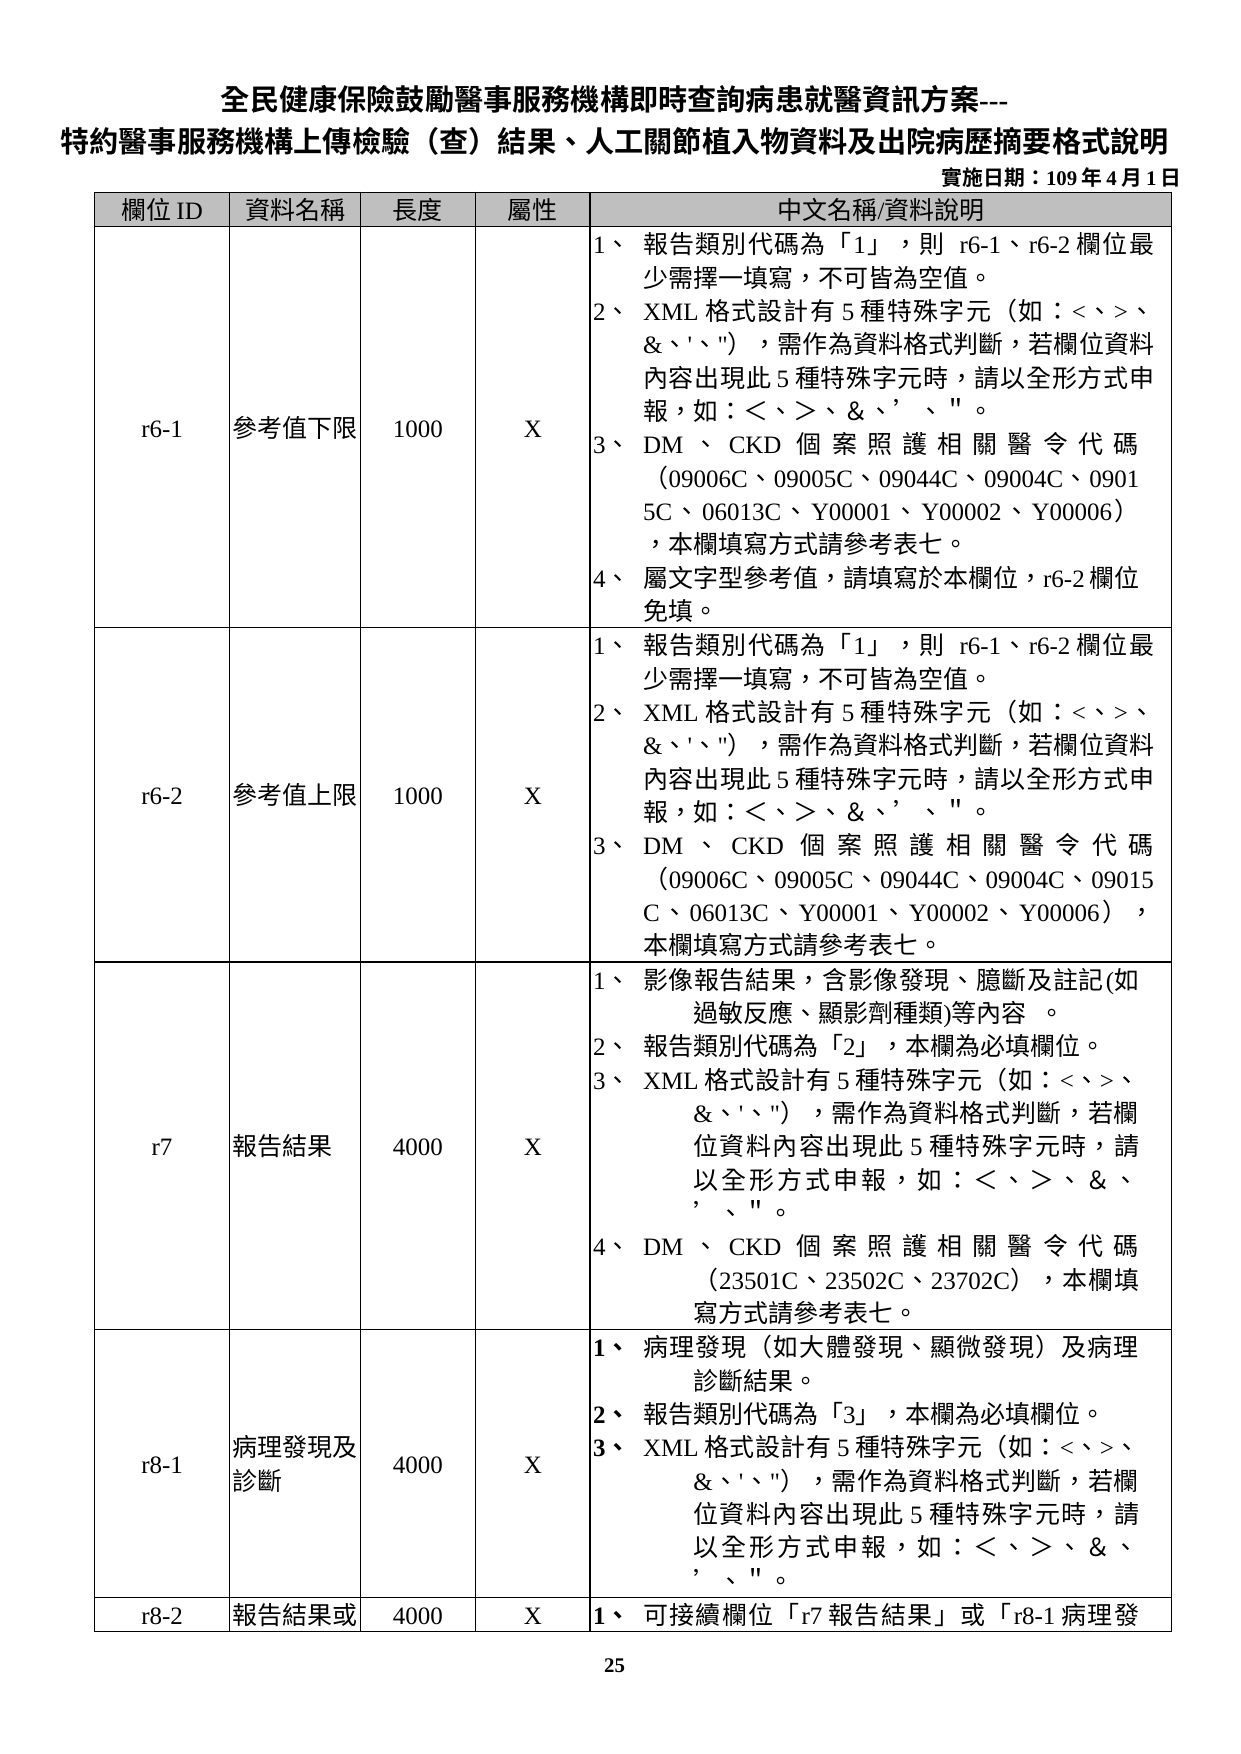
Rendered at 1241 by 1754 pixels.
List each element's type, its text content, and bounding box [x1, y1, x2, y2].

table_cell 報告類別代碼為「1」，則 r6-1、r6-2欄位最少需擇一填寫，不可皆為空值。 XML格式設計有5種特殊字元（如：<、>、&、'、"），需作為資料格式判斷，若欄位資料內容出現此5種特殊字元時，請以全形方式申報，如：＜、＞、＆、’、＂。 DM、CKD個案照護相關醫令代碼（09006C、09005C、09044C、09004C、09015C、06013C、Y00001、Y00002、Y00006），本欄填寫方式請參考表七。 屬文字型參考值，請填寫於本欄位，r6-2欄位免填。 [591, 227, 1171, 627]
table_header 欄位ID [95, 193, 229, 226]
table_cell X [476, 1330, 589, 1597]
table_header 中文名稱/資料說明 [591, 193, 1171, 226]
table_cell 4000 [361, 963, 475, 1329]
table_cell X [476, 227, 589, 627]
table_cell r8-2 [95, 1598, 229, 1631]
table_cell 4000 [361, 1330, 475, 1597]
table_cell 4000 [361, 1598, 475, 1631]
table_cell 報告類別代碼為「1」，則 r6-1、r6-2欄位最少需擇一填寫，不可皆為空值。 XML格式設計有5種特殊字元（如：<、>、&、'、"），需作為資料格式判斷，若欄位資料內容出現此5種特殊字元時，請以全形方式申報，如：＜、＞、＆、’、＂。 DM、CKD個案照護相關醫令代碼（09006C、09005C、09044C、09004C、09015C、06013C、Y00001、Y00002、Y00006），本欄填寫方式請參考表七。 [591, 628, 1171, 961]
table_cell 參考值下限 [230, 227, 360, 627]
table_header 屬性 [476, 193, 589, 226]
table_cell r8-1 [95, 1330, 229, 1597]
table_header 資料名稱 [230, 193, 360, 226]
table_cell 1000 [361, 628, 475, 961]
table_cell 報告結果 [230, 963, 360, 1329]
table_cell 病理發現（如大體發現、顯微發現）及病理診斷結果。 報告類別代碼為「3」，本欄為必填欄位。 XML格式設計有5種特殊字元（如：<、>、&、'、"），需作為資料格式判斷，若欄位資料內容出現此5種特殊字元時，請以全形方式申報，如：＜、＞、＆、’、＂。 [591, 1330, 1171, 1597]
table_cell 報告結果或 [230, 1598, 360, 1631]
table_cell 參考值上限 [230, 628, 360, 961]
table_cell r7 [95, 963, 229, 1329]
table_cell r6-2 [95, 628, 229, 961]
table_cell r6-1 [95, 227, 229, 627]
table_cell 1000 [361, 227, 475, 627]
table_header 長度 [361, 193, 475, 226]
table_cell X [476, 628, 589, 961]
table_cell 可接續欄位「r7報告結果」或「r8-1病理發現及診斷」之內容填寫。 XML格式設計有5種特殊字元（如：<、>、&、'、"），需作為資料格式判斷，若欄位資料內容出現此5種特殊字元時，請以全形方式申報，如：＜、＞、＆、’、＂。 [591, 1598, 1171, 1631]
table_cell 影像報告結果，含影像發現、臆斷及註記(如過敏反應、顯影劑種類)等內容 。 報告類別代碼為「2」，本欄為必填欄位。 XML格式設計有5種特殊字元（如：<、>、&、'、"），需作為資料格式判斷，若欄位資料內容出現此5種特殊字元時，請以全形方式申報，如：＜、＞、＆、’、＂。 DM、CKD個案照護相關醫令代碼（23501C、23502C、23702C），本欄填寫方式請參考表七。 [591, 963, 1171, 1329]
table_cell X [476, 963, 589, 1329]
table_cell X [476, 1598, 589, 1631]
table_cell 病理發現及診斷 [230, 1330, 360, 1597]
